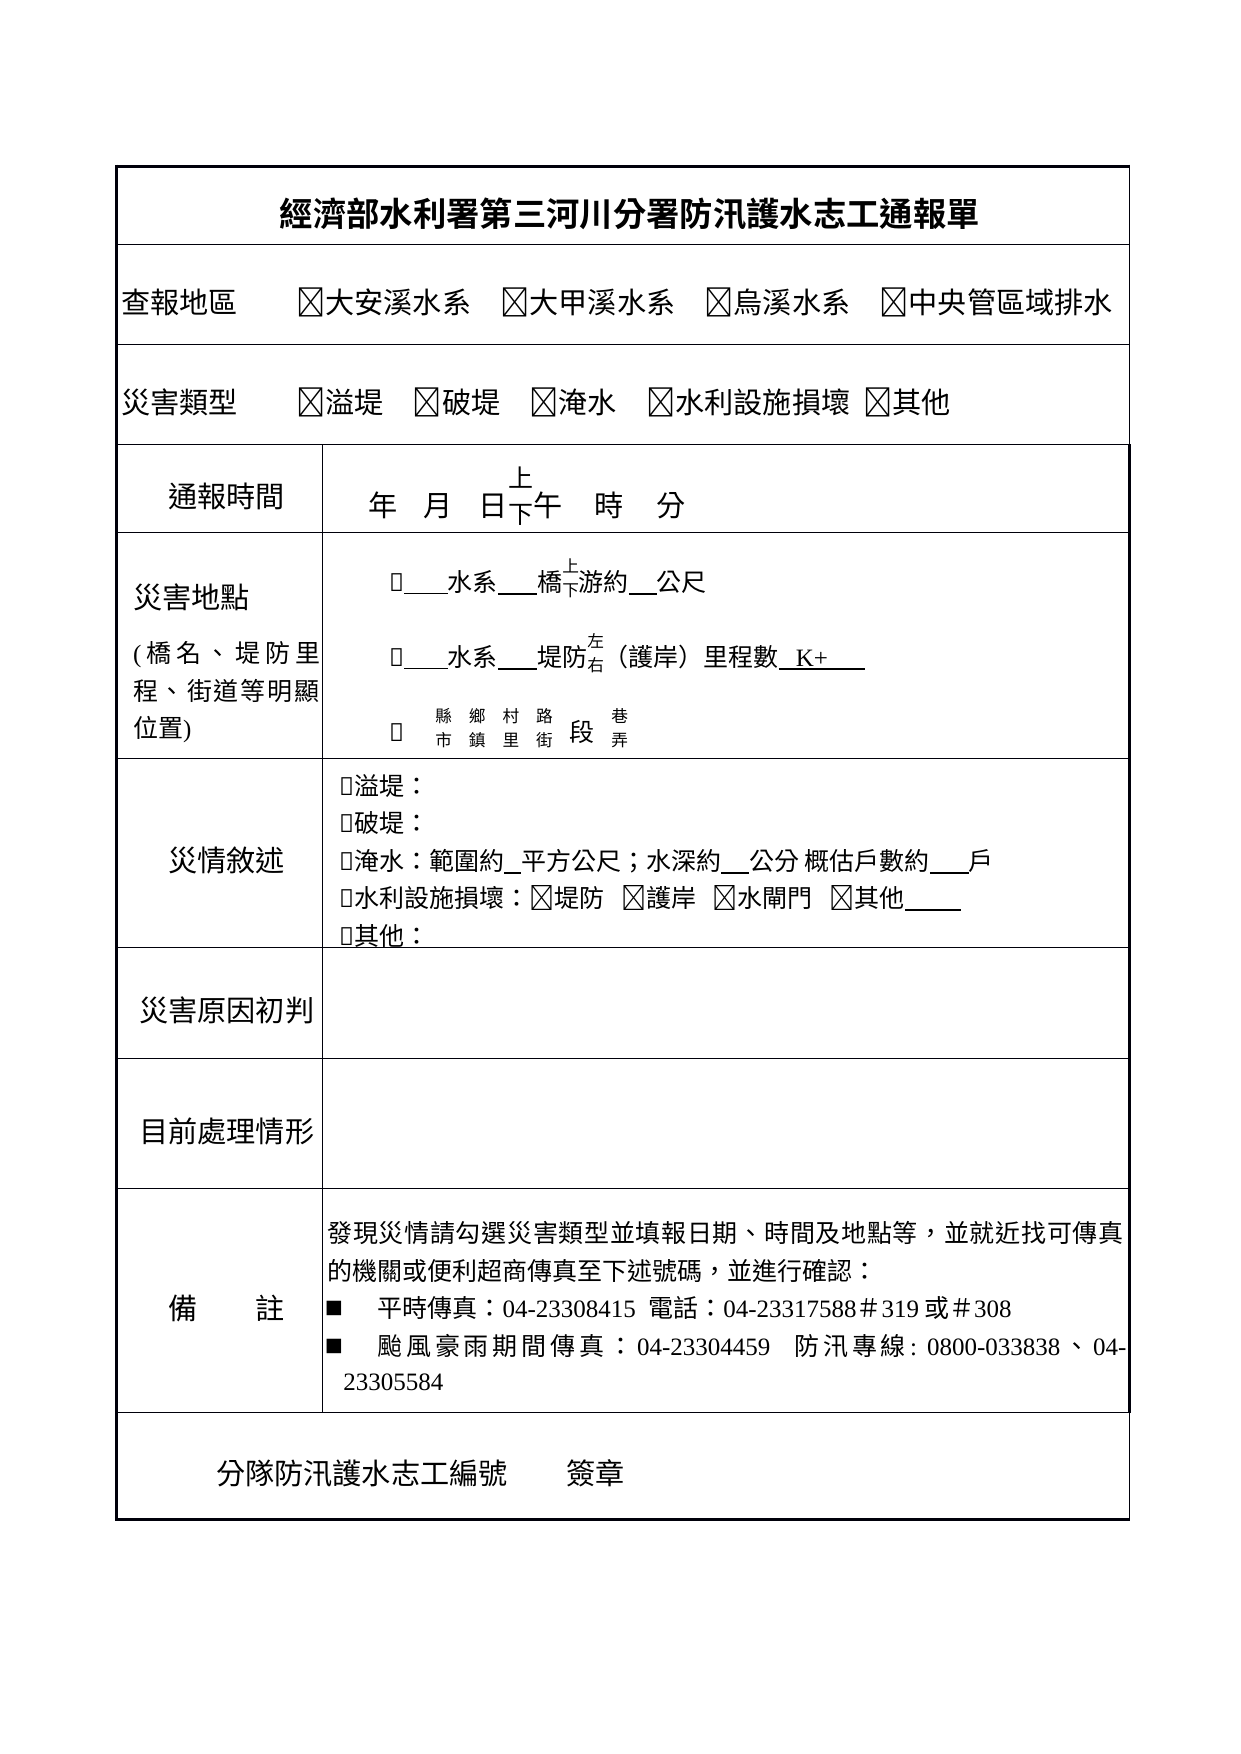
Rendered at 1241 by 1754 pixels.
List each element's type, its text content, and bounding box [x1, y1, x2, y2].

table_cell 分隊防汛護水志工編號 簽章 [118, 1413, 1129, 1518]
table_cell  水系 橋上下游約 公尺  水系 堤防左右（護岸）里程數 K+  縣市 鄉鎮 村里 路街 段 巷弄 [323, 533, 1128, 758]
table_cell 災害類型 溢堤 破堤 淹水 水利設施損壞 其他 [118, 345, 1129, 444]
table_cell 查報地區 大安溪水系 大甲溪水系 烏溪水系 中央管區域排水 [118, 245, 1129, 344]
table_cell 災害原因初判 [118, 948, 322, 1058]
table_cell [323, 948, 1128, 1058]
table_cell 目前處理情形 [118, 1059, 322, 1188]
table_cell 備 註 [118, 1189, 322, 1412]
table_cell 發現災情請勾選災害類型並填報日期、時間及地點等，並就近找可傳真的機關或便利超商傳真至下述號碼，並進行確認： 平時傳真：04-23308415 電話：04-23317588＃319或＃308 颱風豪雨期間傳真：04-23304459 防汛專線: 0800-033838、04-23305584 [323, 1189, 1128, 1412]
table_cell 年 月 日上下午 時 分 [323, 445, 1128, 532]
table_cell 災情敘述 [118, 759, 322, 947]
table_cell 災害地點 (橋名、堤防里程、街道等明顯位置) [118, 533, 322, 758]
table_cell 通報時間 [118, 445, 322, 532]
table_header 經濟部水利署第三河川分署防汛護水志工通報單 [118, 168, 1129, 244]
table_cell 溢堤： 破堤： 淹水：範圍約 平方公尺；水深約 公分 概估戶數約 戶 水利設施損壞：堤防 護岸 水閘門 其他 其他： [323, 759, 1128, 947]
table_cell [323, 1059, 1128, 1188]
